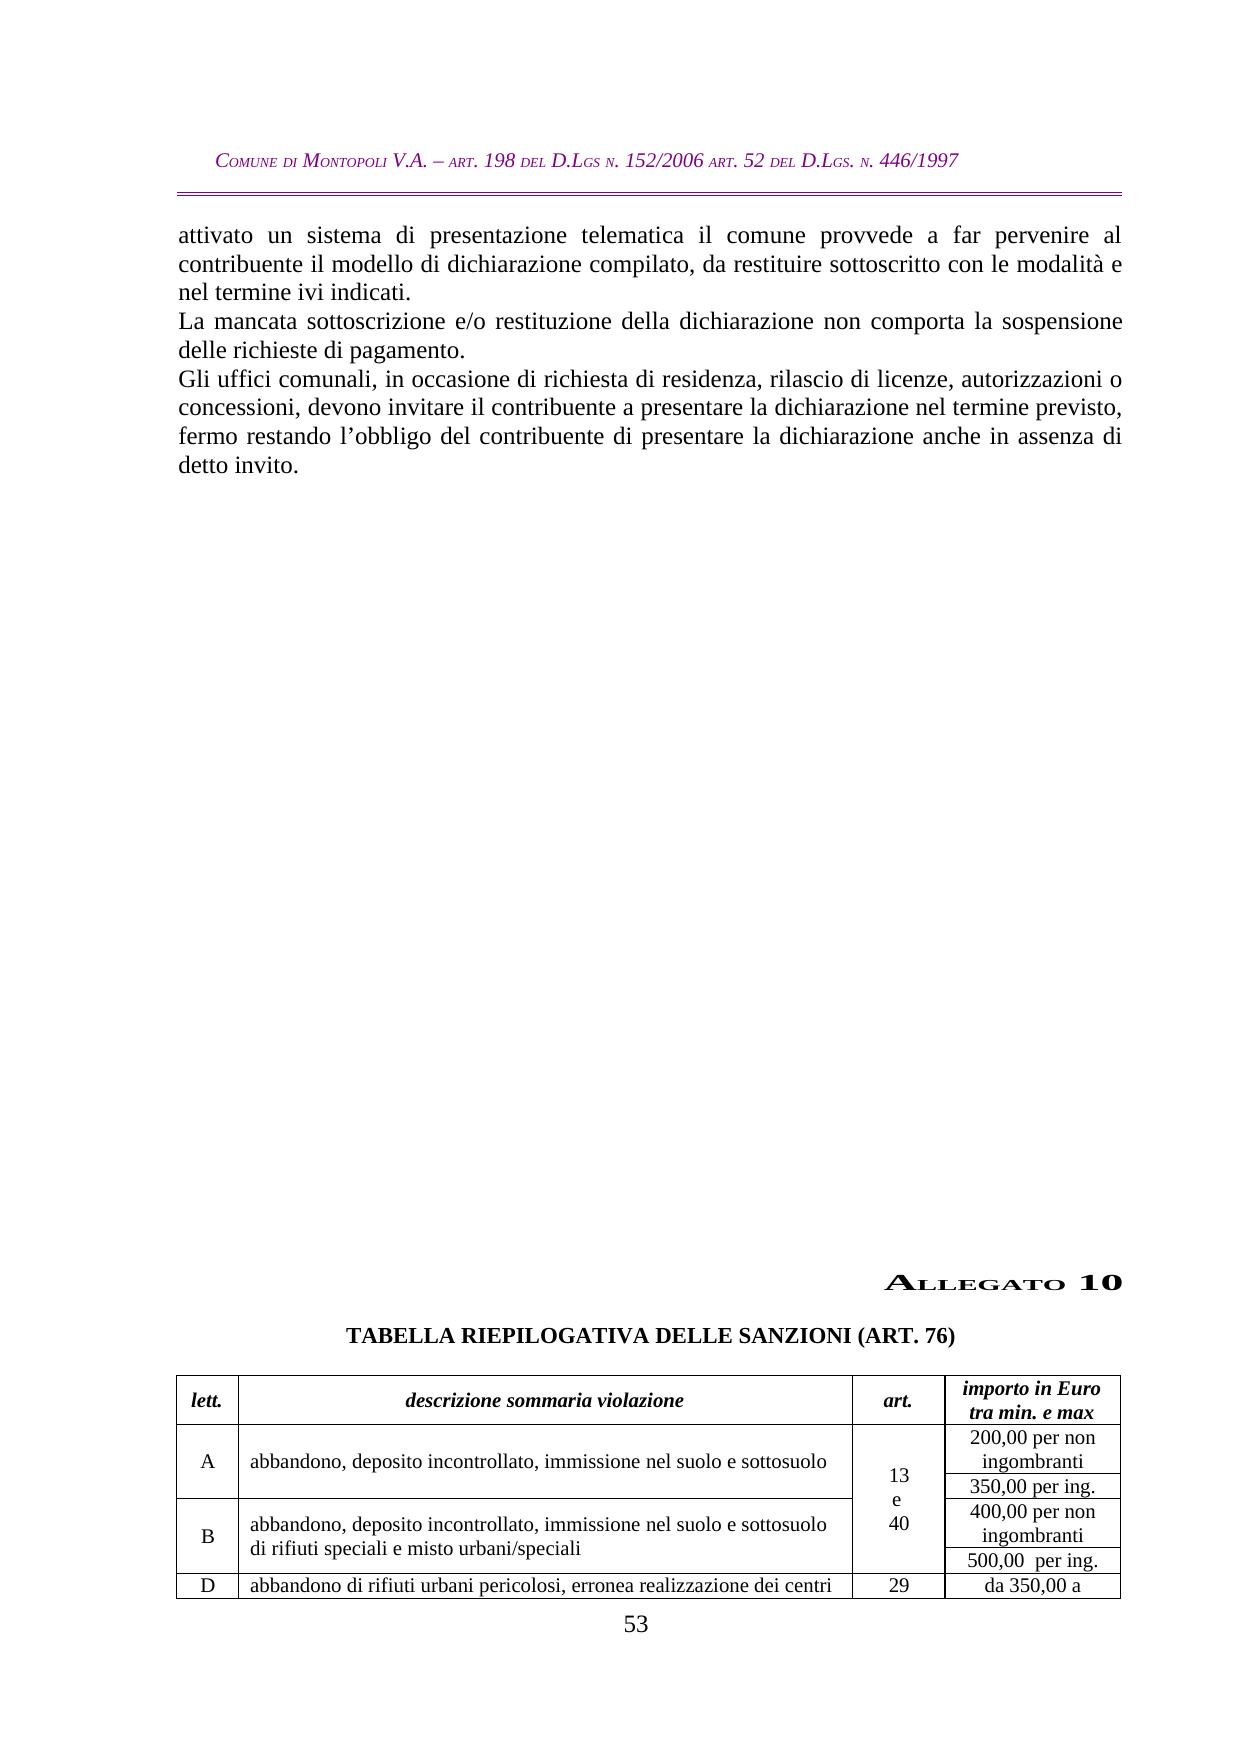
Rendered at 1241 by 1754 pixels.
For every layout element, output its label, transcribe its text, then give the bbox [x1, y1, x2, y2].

table_cell abbandono, deposito incontrollato, immissione nel suolo e sottosuolo [239, 1425, 852, 1498]
table_header art. [853, 1376, 944, 1424]
text Gli uffici comunali, in occasione di richiesta di residenza, rilascio di licenze, autorizzazioni o concessioni, devono invitare il contribuente a presentare la dichiarazione nel termine previsto, fermo restando l’obbligo del contribuente di presentare la dichiarazione anche in assenza di detto invito. [178, 364, 1123, 479]
table_cell 200,00 per non ingombranti [946, 1425, 1120, 1473]
text La mancata sottoscrizione e/o restituzione della dichiarazione non comporta la sospensione delle richieste di pagamento. [178, 306, 1123, 364]
table_header lett. [177, 1376, 238, 1424]
table_cell 500,00 per ing. [946, 1548, 1120, 1572]
table_header importo in Euro tra min. e max [946, 1376, 1120, 1424]
table_cell da 350,00 a [946, 1574, 1120, 1597]
table_cell 400,00 per non ingombranti [946, 1499, 1120, 1547]
table_cell abbandono di rifiuti urbani pericolosi, erronea realizzazione dei centri [239, 1574, 852, 1597]
table_cell 13 e 40 [853, 1425, 944, 1572]
table_cell abbandono, deposito incontrollato, immissione nel suolo e sottosuolo di rifiuti speciali e misto urbani/speciali [239, 1499, 852, 1572]
table_cell B [177, 1499, 238, 1572]
table_cell 29 [853, 1574, 944, 1597]
text attivato un sistema di presentazione telematica il comune provvede a far pervenire al contribuente il modello di dichiarazione compilato, da restituire sottoscritto con le modalità e nel termine ivi indicati. [178, 220, 1123, 306]
table_cell D [177, 1574, 238, 1597]
table_header descrizione sommaria violazione [239, 1376, 852, 1424]
text Tabella riepilogativa delle sanzioni (art. 76) [178, 1322, 1123, 1348]
table_cell 350,00 per ing. [946, 1474, 1120, 1498]
subtitle Allegato 10 [178, 1269, 1123, 1296]
table_cell A [177, 1425, 238, 1498]
